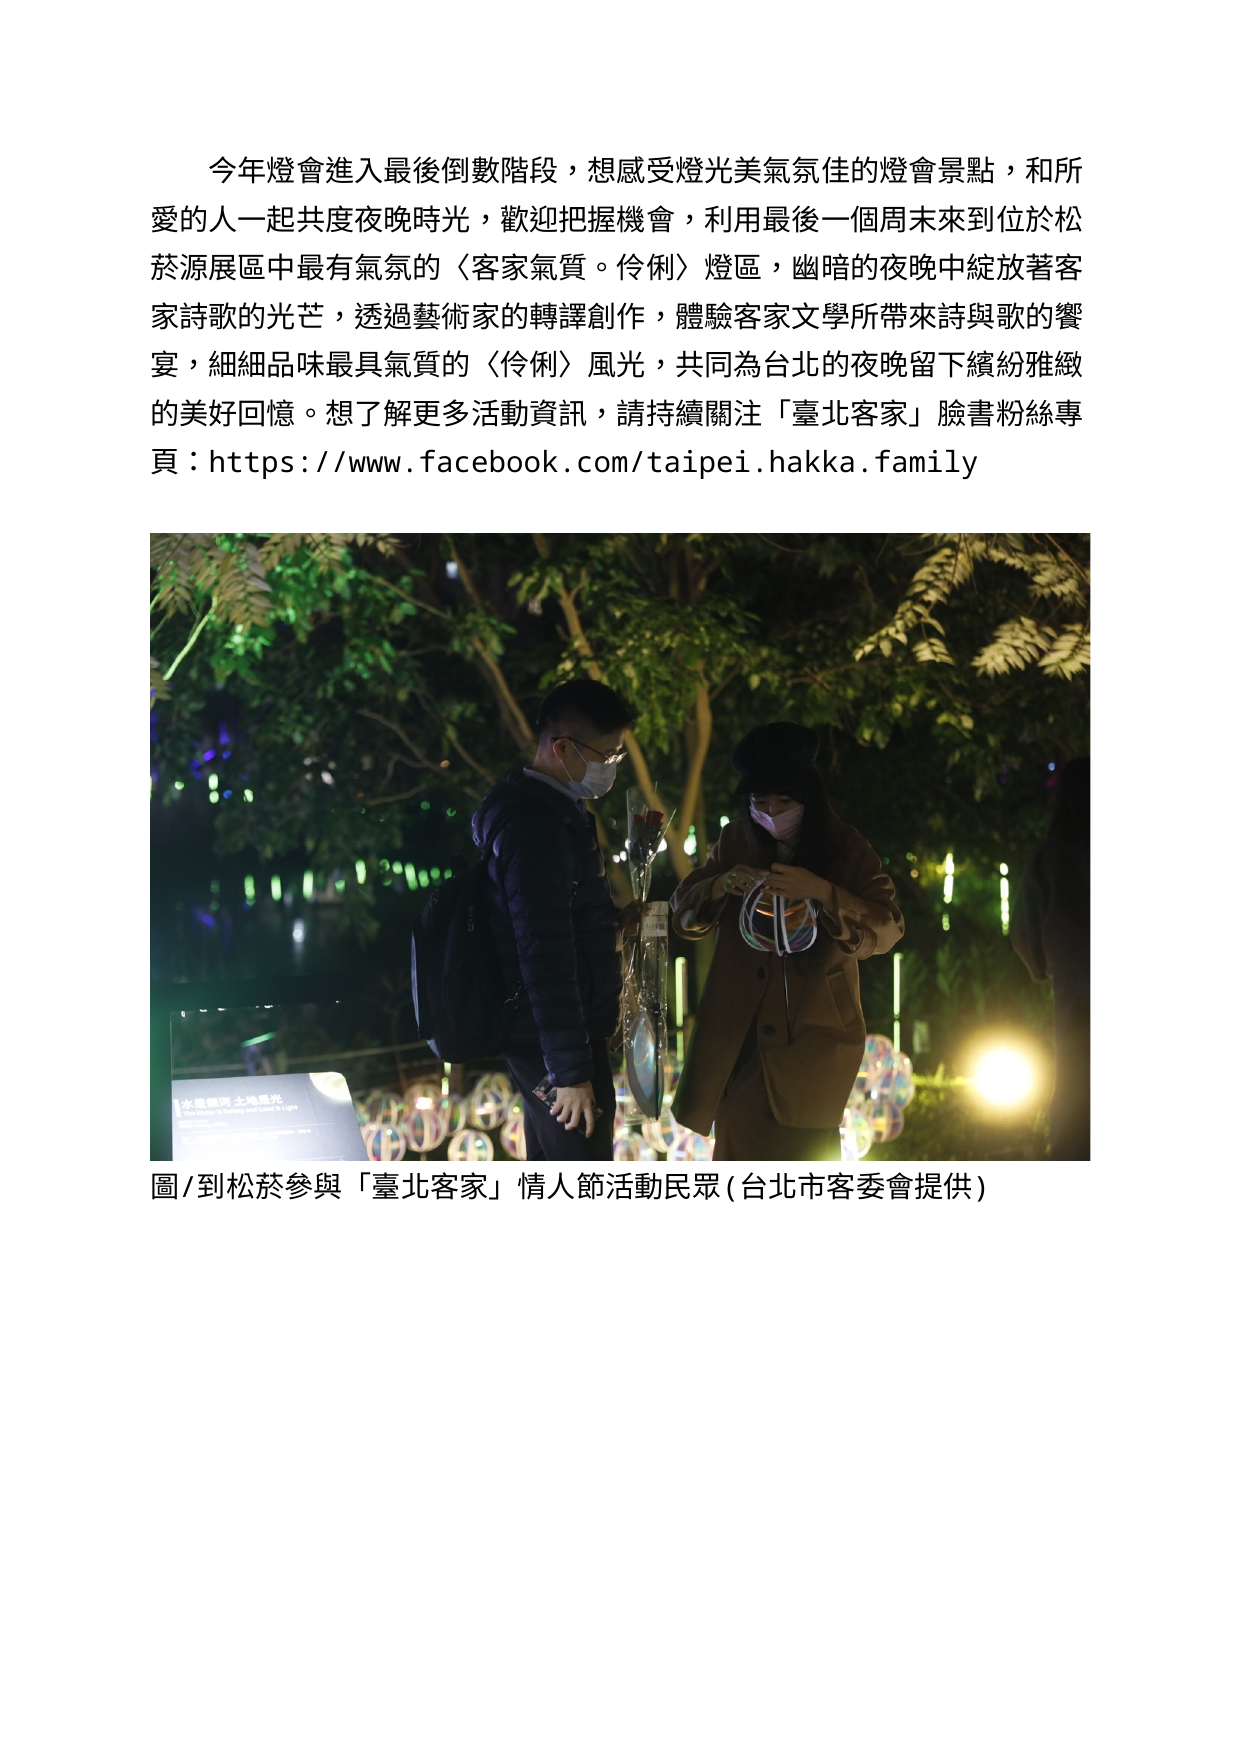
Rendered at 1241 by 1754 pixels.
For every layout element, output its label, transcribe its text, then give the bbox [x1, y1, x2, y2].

text 圖/到松菸參與「臺北客家」情人節活動民眾(台北市客委會提供) [150, 1164, 1091, 1206]
text 今年燈會進入最後倒數階段，想感受燈光美氣氛佳的燈會景點，和所愛的人一起共度夜晚時光，歡迎把握機會，利用最後一個周末來到位於松菸源展區中最有氣氛的〈客家氣質。伶俐〉燈區，幽暗的夜晚中綻放著客家詩歌的光芒，透過藝術家的轉譯創作，體驗客家文學所帶來詩與歌的饗宴，細細品味最具氣質的〈伶俐〉風光，共同為台北的夜晚留下繽紛雅緻的美好回憶。想了解更多活動資訊，請持續關注「臺北客家」臉書粉絲專頁：https://www.facebook.com/taipei.hakka.family [150, 148, 1091, 481]
